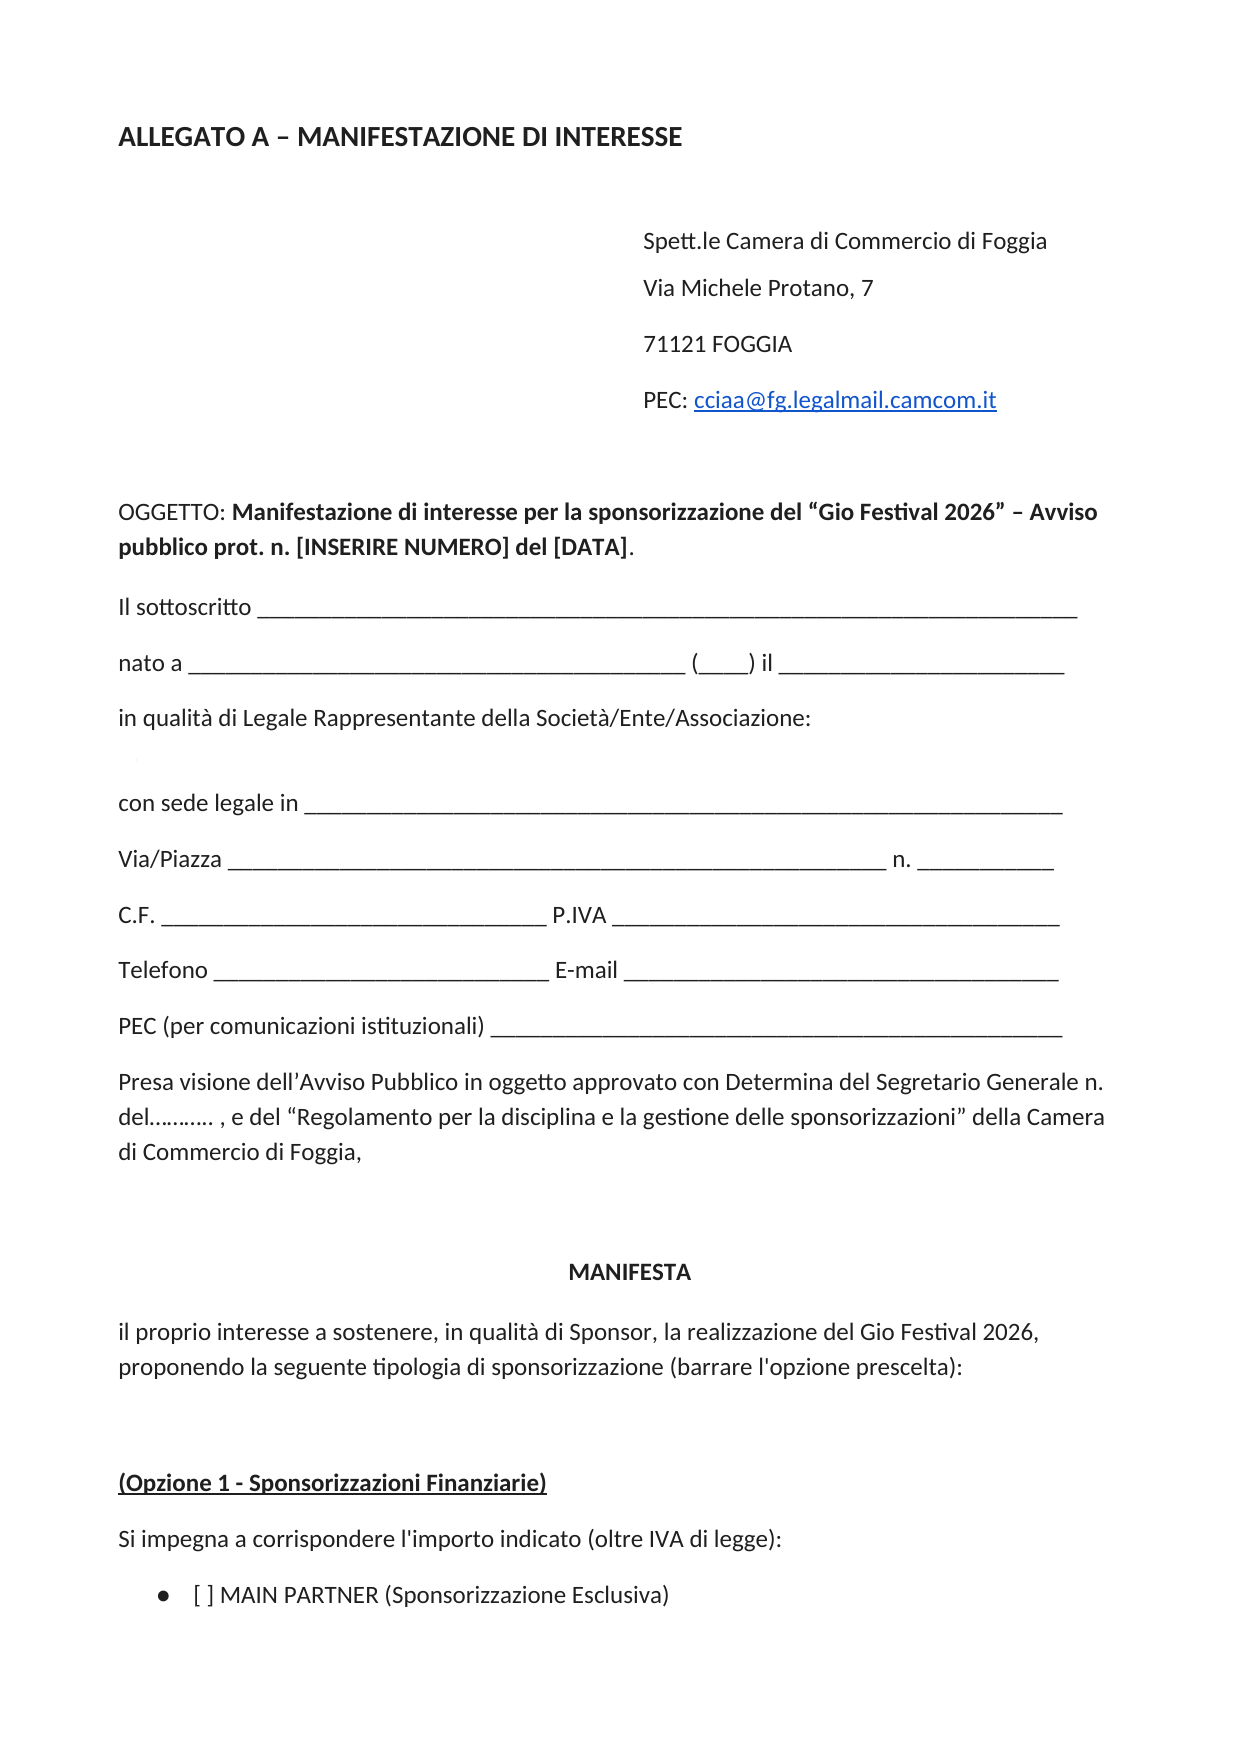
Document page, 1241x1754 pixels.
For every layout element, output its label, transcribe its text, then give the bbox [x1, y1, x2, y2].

text Si impegna a corrispondere l'importo indicato (oltre IVA di legge): [118, 1523, 1122, 1553]
text Telefono ___________________________ E-mail ___________________________________ [118, 954, 1122, 985]
text MANIFESTA [493, 1256, 1122, 1287]
list [ ] MAIN PARTNER (Sponsorizzazione Esclusiva) [156, 1579, 1122, 1609]
text PEC: cciaa@fg.legalmail.camcom.it [568, 384, 1122, 415]
text il proprio interesse a sostenere, in qualità di Sponsor, la realizzazione del Gio Festival 2026, proponendo la seguente tipologia di sponsorizzazione (barrare l'opzione prescelta): [118, 1316, 1122, 1382]
text OGGETTO: Manifestazione di interesse per la sponsorizzazione del “Gio Festival 2026” – Avviso pubblico prot. n. [INSERIRE NUMERO] del [DATA]. [118, 496, 1122, 561]
subtitle ALLEGATO A – MANIFESTAZIONE DI INTERESSE [118, 118, 1122, 154]
text con sede legale in _____________________________________________________________ [118, 787, 1122, 818]
text Via Michele Protano, 7 [568, 272, 1122, 303]
text Presa visione dell’Avviso Pubblico in oggetto approvato con Determina del Segretario Generale n. del……….. , e del “Regolamento per la disciplina e la gestione delle sponsorizzazioni” della Camera di Commercio di Foggia, [118, 1066, 1122, 1167]
text PEC (per comunicazioni istituzionali) ______________________________________________ [118, 1010, 1122, 1041]
text Via/Piazza _____________________________________________________ n. ___________ [118, 843, 1122, 873]
text C.F. _______________________________ P.IVA ____________________________________ [118, 899, 1122, 929]
text nato a ________________________________________ (____) il _______________________ [118, 647, 1122, 677]
text in qualità di Legale Rappresentante della Società/Ente/Associazione: [118, 702, 1122, 733]
text 71121 FOGGIA [568, 328, 1122, 359]
text Il sottoscritto __________________________________________________________________ [118, 591, 1122, 621]
text (Opzione 1 - Sponsorizzazioni Finanziarie) [118, 1467, 1122, 1498]
subtitle Spett.le Camera di Commercio di Foggia [568, 225, 1122, 256]
